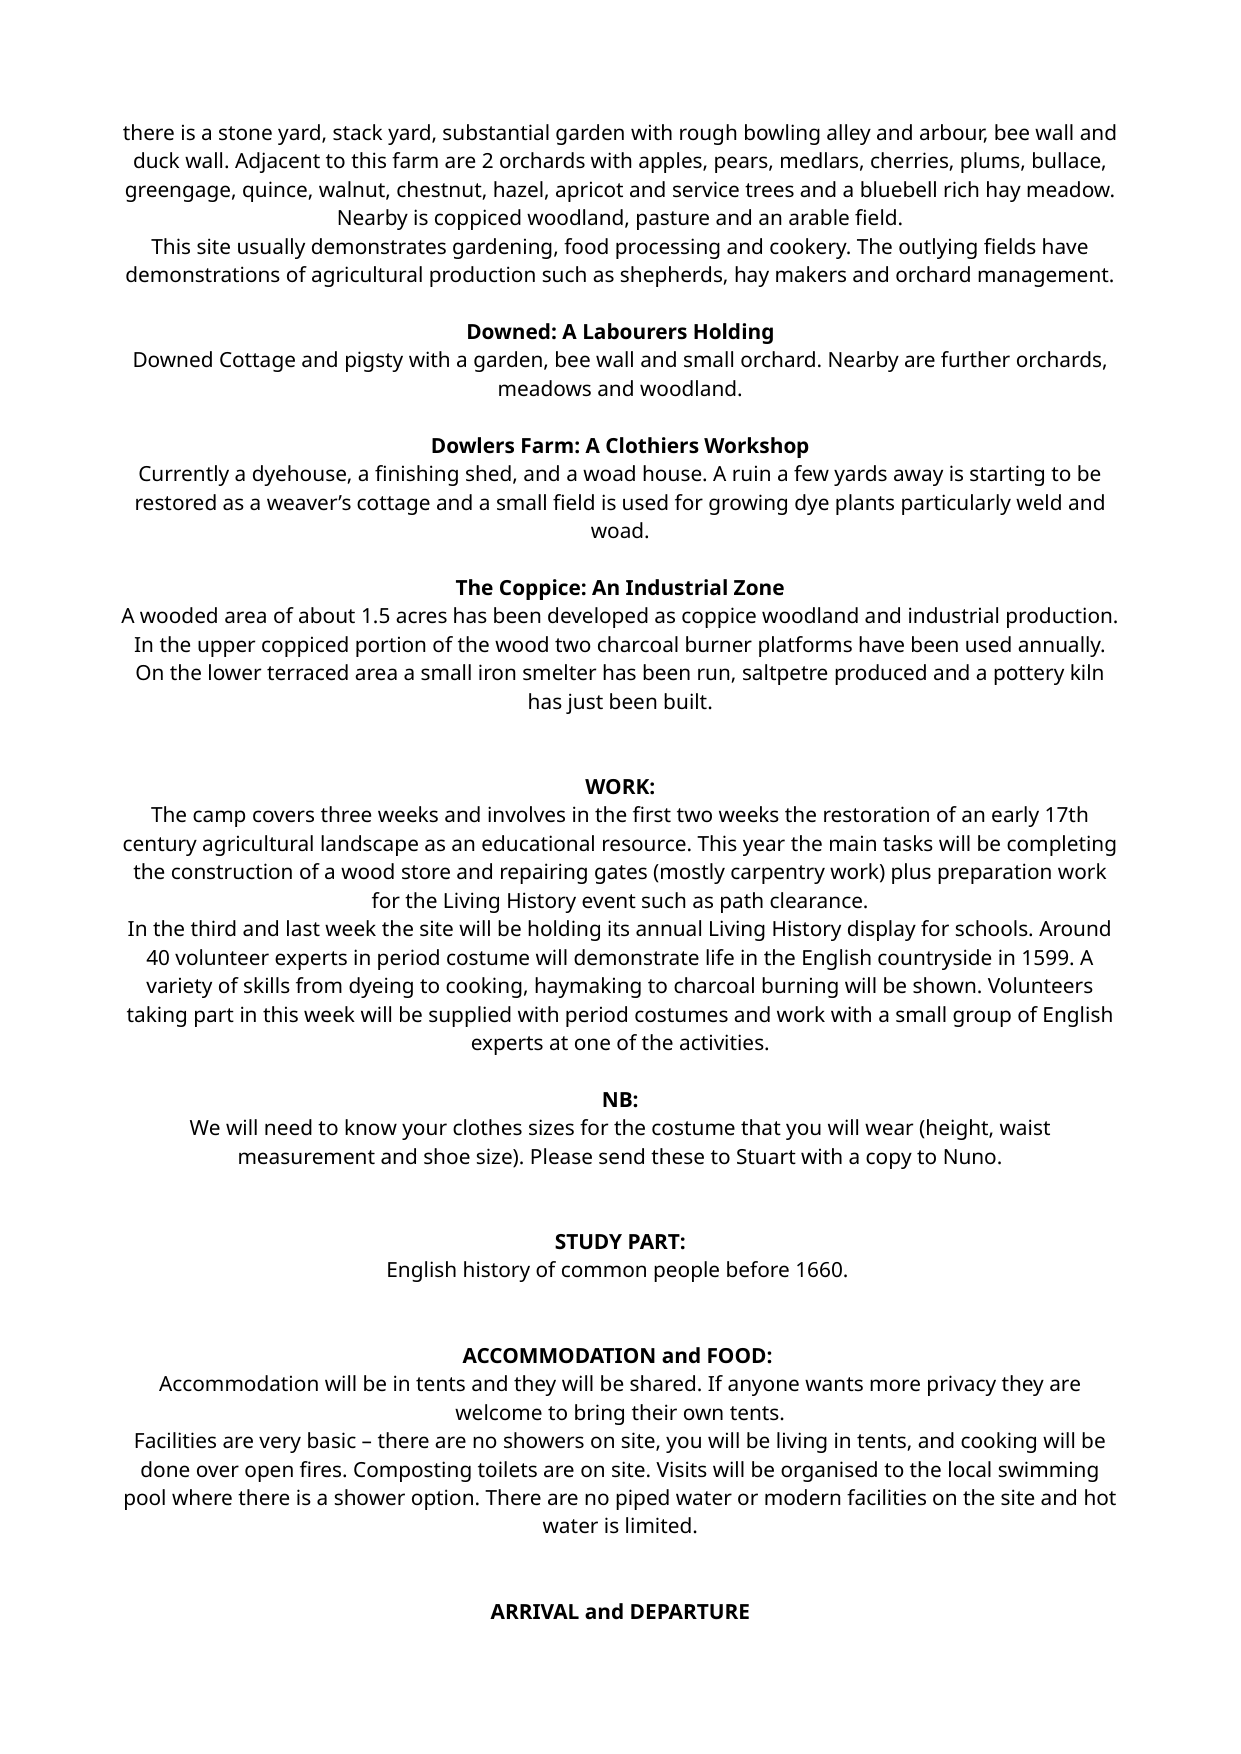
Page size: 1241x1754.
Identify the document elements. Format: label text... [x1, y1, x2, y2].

text ACCOMMODATION and FOOD: [118, 1341, 1122, 1369]
text We will need to know your clothes sizes for the costume that you will wear (height, waist measurement and shoe size). Please send these to Stuart with a copy to Nuno. [118, 1113, 1122, 1170]
text The Coppice: An Industrial Zone [118, 573, 1122, 602]
text In the third and last week the site will be holding its annual Living History display for schools. Around 40 volunteer experts in period costume will demonstrate life in the English countryside in 1599. A variety of skills from dyeing to cooking, haymaking to charcoal burning will be shown. Volunteers taking part in this week will be supplied with period costumes and work with a small group of English experts at one of the activities. [118, 914, 1122, 1057]
text Accommodation will be in tents and they will be shared. If anyone wants more privacy they are welcome to bring their own tents. [118, 1369, 1122, 1426]
text WORK: The camp covers three weeks and involves in the first two weeks the restoration of an early 17th century agricultural landscape as an educational resource. This year the main tasks will be completing the construction of a wood store and repairing gates (mostly carpentry work) plus preparation work for the Living History event such as path clearance. [118, 772, 1122, 914]
text Downed: A Labourers Holding [118, 317, 1122, 346]
text Facilities are very basic – there are no showers on site, you will be living in tents, and cooking will be done over open fires. Composting toilets are on site. Visits will be organised to the local swimming pool where there is a shower option. There are no piped water or modern facilities on the site and hot water is limited. [118, 1426, 1122, 1540]
text This site usually demonstrates gardening, food processing and cookery. The outlying fields have demonstrations of agricultural production such as shepherds, hay makers and orchard management. [118, 232, 1122, 289]
text English history of common people before 1660. [118, 1256, 1122, 1284]
text Currently a dyehouse, a finishing shed, and a woad house. A ruin a few yards away is starting to be restored as a weaver’s cottage and a small field is used for growing dye plants particularly weld and woad. [118, 459, 1122, 545]
text there is a stone yard, stack yard, substantial garden with rough bowling alley and arbour, bee wall and duck wall. Adjacent to this farm are 2 orchards with apples, pears, medlars, cherries, plums, bullace, greengage, quince, walnut, chestnut, hazel, apricot and service trees and a bluebell rich hay meadow. Nearby is coppiced woodland, pasture and an arable field. [118, 118, 1122, 232]
text ARRIVAL and DEPARTURE [118, 1597, 1122, 1625]
text A wooded area of about 1.5 acres has been developed as coppice woodland and industrial production. In the upper coppiced portion of the wood two charcoal burner platforms have been used annually. On the lower terraced area a small iron smelter has been run, saltpetre produced and a pottery kiln has just been built. [118, 602, 1122, 715]
text NB: [118, 1085, 1122, 1113]
text Downed Cottage and pigsty with a garden, bee wall and small orchard. Nearby are further orchards, meadows and woodland. [118, 346, 1122, 402]
text Dowlers Farm: A Clothiers Workshop [118, 431, 1122, 459]
text STUDY PART: [118, 1227, 1122, 1256]
